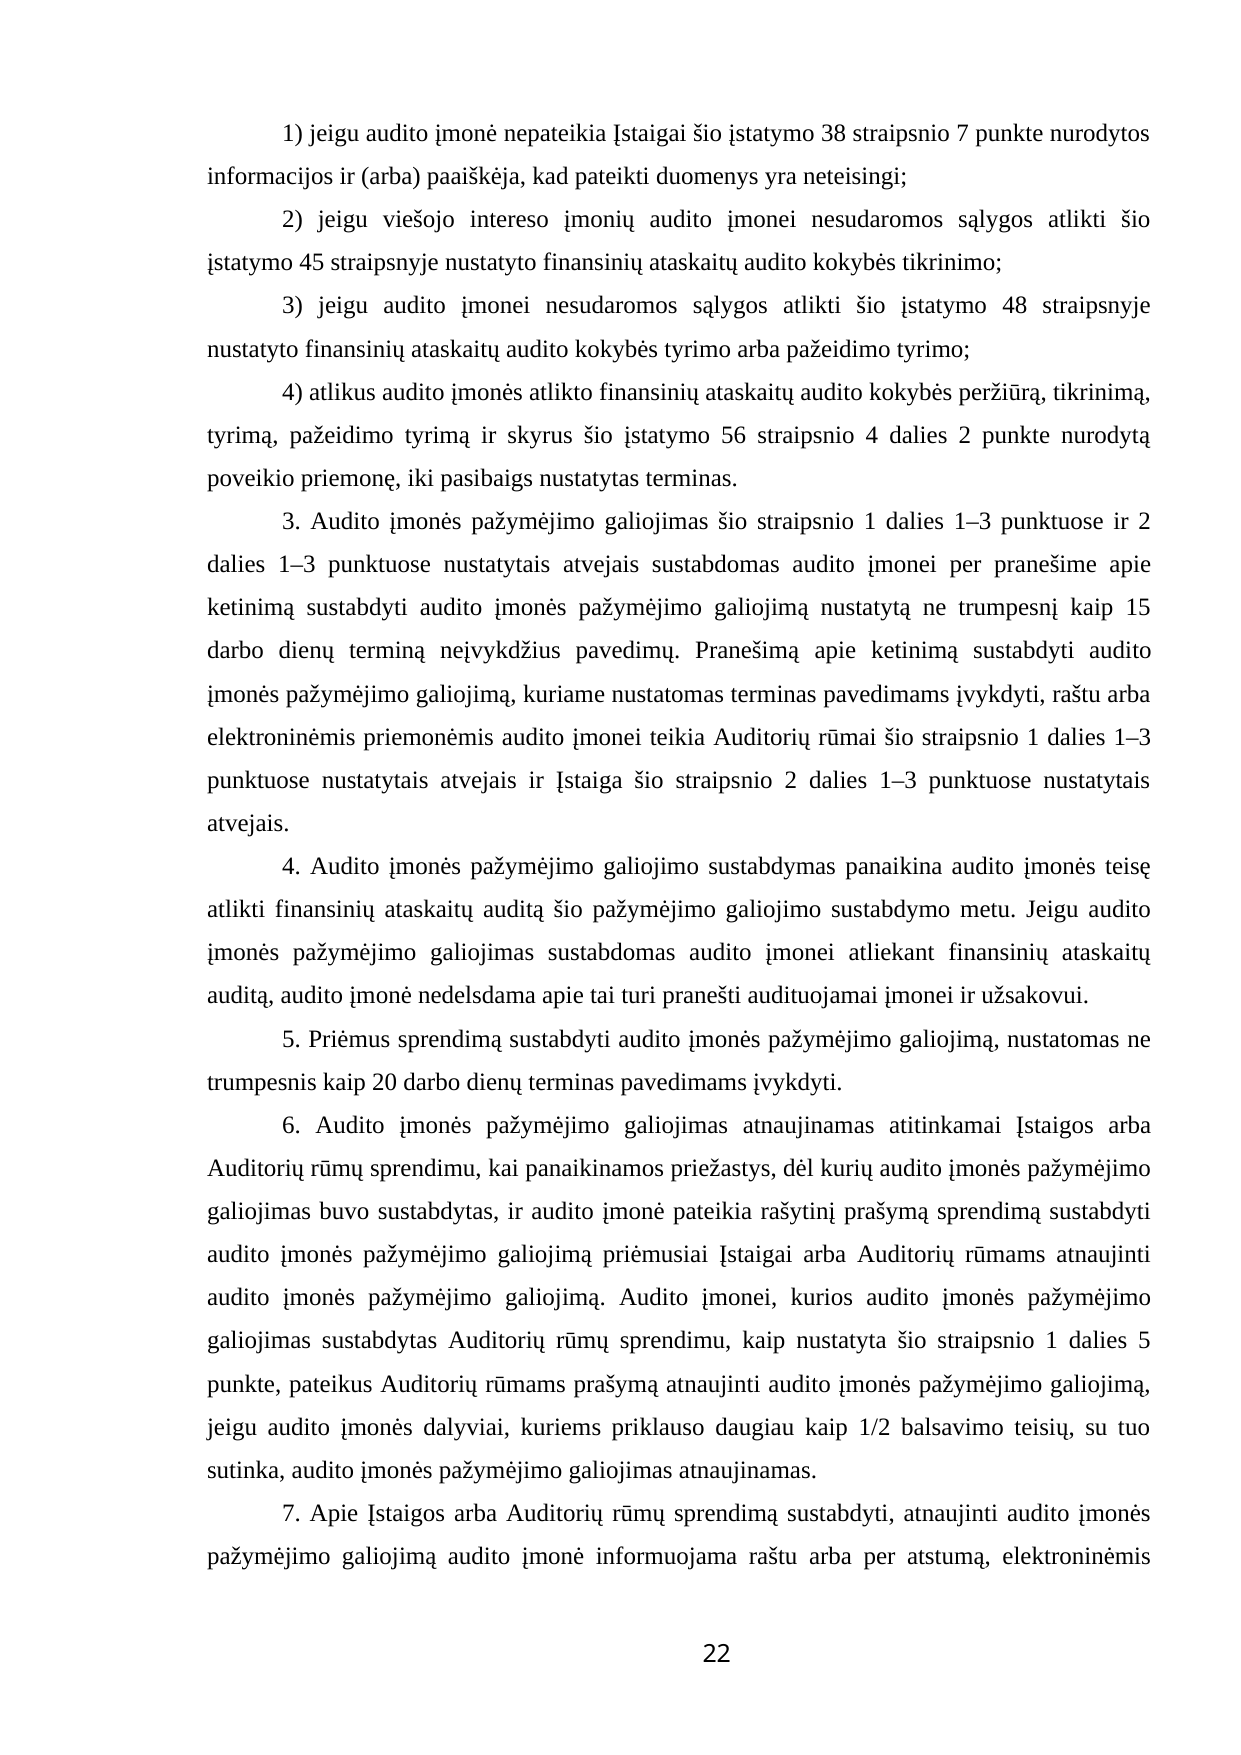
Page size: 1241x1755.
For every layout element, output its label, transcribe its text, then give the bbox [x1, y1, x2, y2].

text 6. Audito įmonės pažymėjimo galiojimas atnaujinamas atitinkamai Įstaigos arba Auditorių rūmų sprendimu, kai panaikinamos priežastys, dėl kurių audito įmonės pažymėjimo galiojimas buvo sustabdytas, ir audito įmonė pateikia rašytinį prašymą sprendimą sustabdyti audito įmonės pažymėjimo galiojimą priėmusiai Įstaigai arba Auditorių rūmams atnaujinti audito įmonės pažymėjimo galiojimą. Audito įmonei, kurios audito įmonės pažymėjimo galiojimas sustabdytas Auditorių rūmų sprendimu, kaip nustatyta šio straipsnio 1 dalies 5 punkte, pateikus Auditorių rūmams prašymą atnaujinti audito įmonės pažymėjimo galiojimą, jeigu audito įmonės dalyviai, kuriems priklauso daugiau kaip 1/2 balsavimo teisių, su tuo sutinka, audito įmonės pažymėjimo galiojimas atnaujinamas. [207, 1110, 1152, 1484]
text 4) atlikus audito įmonės atlikto finansinių ataskaitų audito kokybės peržiūrą, tikrinimą, tyrimą, pažeidimo tyrimą ir skyrus šio įstatymo 56 straipsnio 4 dalies 2 punkte nurodytą poveikio priemonę, iki pasibaigs nustatytas terminas. [207, 377, 1152, 492]
text 2) jeigu viešojo intereso įmonių audito įmonei nesudaromos sąlygos atlikti šio įstatymo 45 straipsnyje nustatyto finansinių ataskaitų audito kokybės tikrinimo; [207, 204, 1152, 276]
text 4. Audito įmonės pažymėjimo galiojimo sustabdymas panaikina audito įmonės teisę atlikti finansinių ataskaitų auditą šio pažymėjimo galiojimo sustabdymo metu. Jeigu audito įmonės pažymėjimo galiojimas sustabdomas audito įmonei atliekant finansinių ataskaitų auditą, audito įmonė nedelsdama apie tai turi pranešti audituojamai įmonei ir užsakovui. [207, 851, 1152, 1009]
text 3) jeigu audito įmonei nesudaromos sąlygos atlikti šio įstatymo 48 straipsnyje nustatyto finansinių ataskaitų audito kokybės tyrimo arba pažeidimo tyrimo; [207, 291, 1152, 362]
text 5. Priėmus sprendimą sustabdyti audito įmonės pažymėjimo galiojimą, nustatomas ne trumpesnis kaip 20 darbo dienų terminas pavedimams įvykdyti. [207, 1024, 1152, 1096]
text 7. Apie Įstaigos arba Auditorių rūmų sprendimą sustabdyti, atnaujinti audito įmonės pažymėjimo galiojimą audito įmonė informuojama raštu arba per atstumą, elektroninėmis [207, 1498, 1152, 1570]
text 1) jeigu audito įmonė nepateikia Įstaigai šio įstatymo 38 straipsnio 7 punkte nurodytos informacijos ir (arba) paaiškėja, kad pateikti duomenys yra neteisingi; [207, 118, 1152, 190]
text 3. Audito įmonės pažymėjimo galiojimas šio straipsnio 1 dalies 1–3 punktuose ir 2 dalies 1–3 punktuose nustatytais atvejais sustabdomas audito įmonei per pranešime apie ketinimą sustabdyti audito įmonės pažymėjimo galiojimą nustatytą ne trumpesnį kaip 15 darbo dienų terminą neįvykdžius pavedimų. Pranešimą apie ketinimą sustabdyti audito įmonės pažymėjimo galiojimą, kuriame nustatomas terminas pavedimams įvykdyti, raštu arba elektroninėmis priemonėmis audito įmonei teikia Auditorių rūmai šio straipsnio 1 dalies 1–3 punktuose nustatytais atvejais ir Įstaiga šio straipsnio 2 dalies 1–3 punktuose nustatytais atvejais. [207, 506, 1152, 837]
